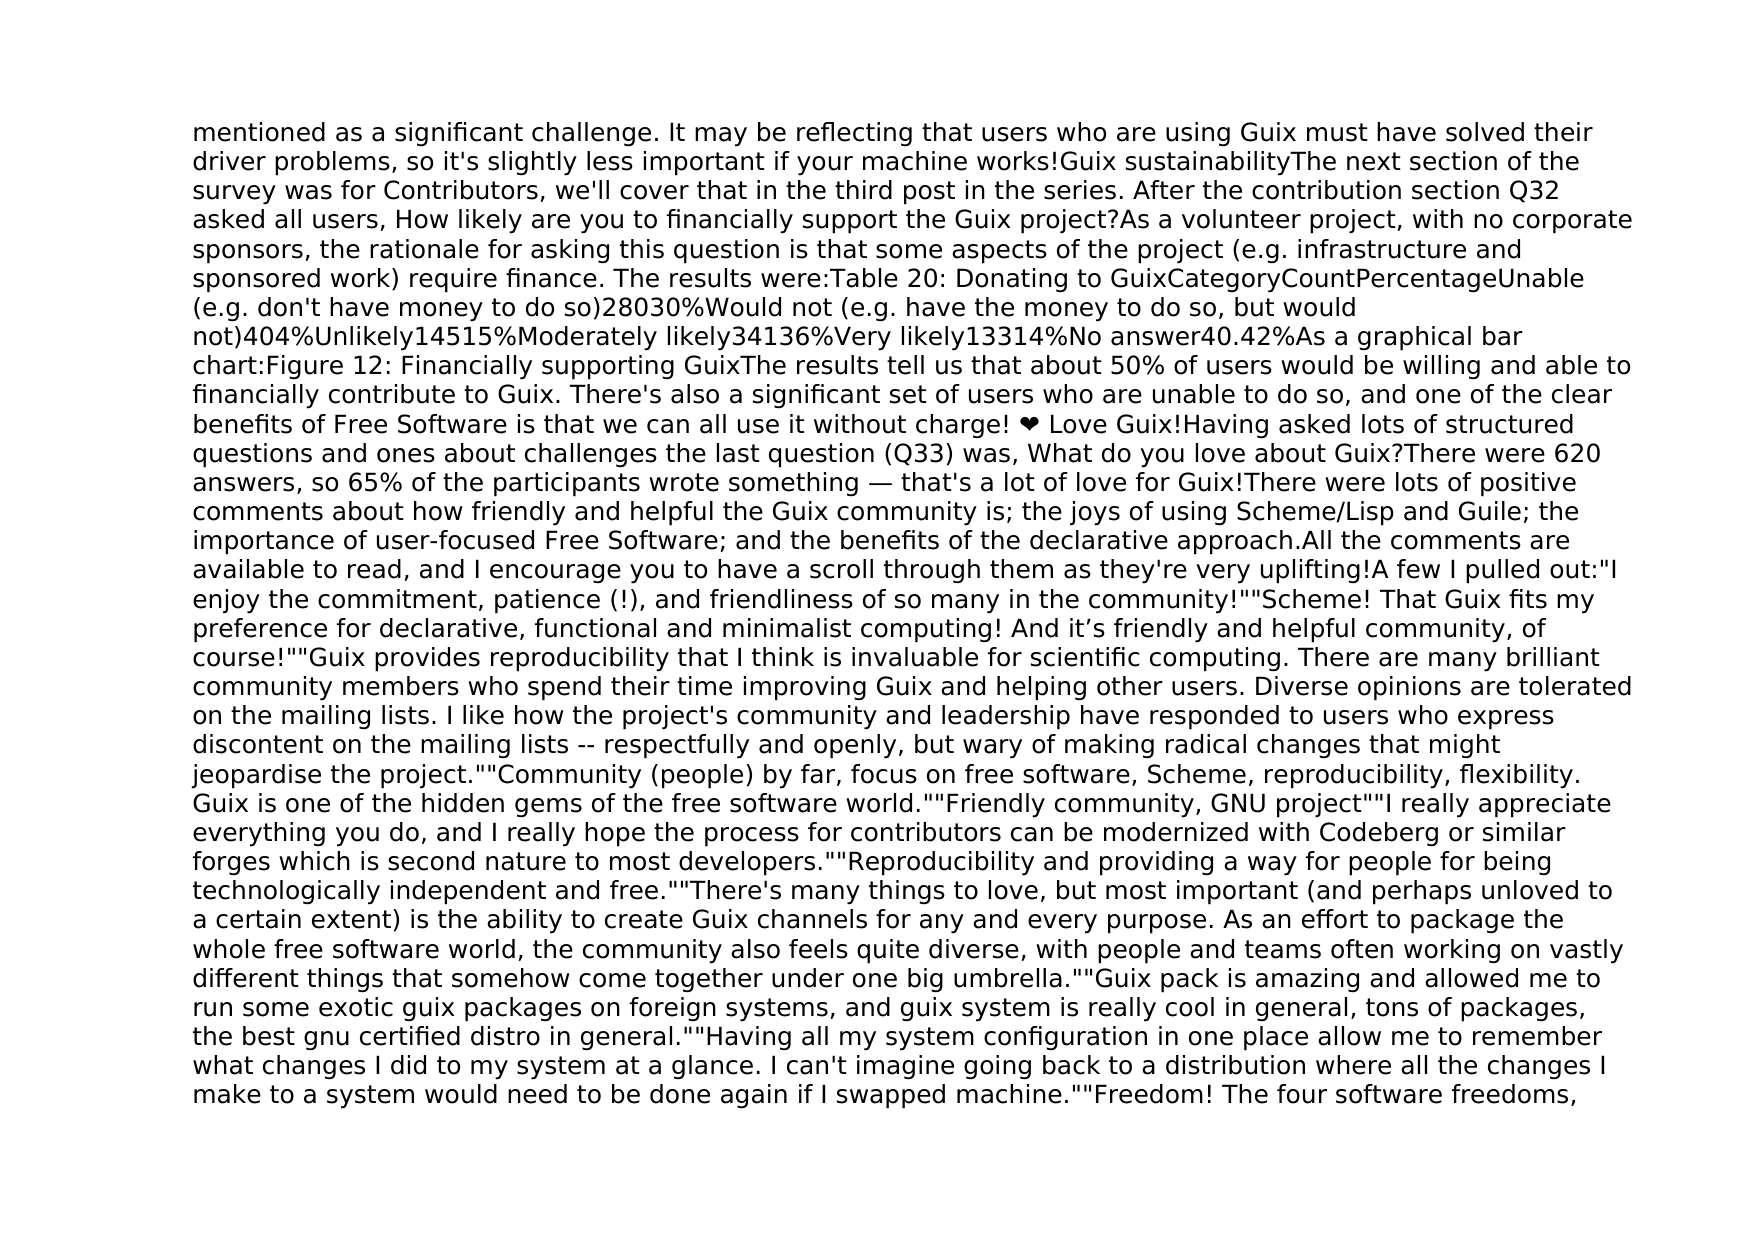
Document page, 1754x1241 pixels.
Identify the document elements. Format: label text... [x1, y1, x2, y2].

list mentioned as a significant challenge. It may be reflecting that users who are using Guix must have solved their driver problems, so it's slightly less important if your machine works!Guix sustainabilityThe next section of the survey was for Contributors, we'll cover that in the third post in the series. After the contribution section Q32 asked all users, How likely are you to financially support the Guix project?As a volunteer project, with no corporate sponsors, the rationale for asking this question is that some aspects of the project (e.g. infrastructure and sponsored work) require finance. The results were:Table 20: Donating to GuixCategoryCountPercentageUnable (e.g. don't have money to do so)28030%Would not (e.g. have the money to do so, but would not)404%Unlikely14515%Moderately likely34136%Very likely13314%No answer40.42%As a graphical bar chart:Figure 12: Financially supporting GuixThe results tell us that about 50% of users would be willing and able to financially contribute to Guix. There's also a significant set of users who are unable to do so, and one of the clear benefits of Free Software is that we can all use it without charge! ❤️ Love Guix!Having asked lots of structured questions and ones about challenges the last question (Q33) was, What do you love about Guix?There were 620 answers, so 65% of the participants wrote something — that's a lot of love for Guix!There were lots of positive comments about how friendly and helpful the Guix community is; the joys of using Scheme/Lisp and Guile; the importance of user-focused Free Software; and the benefits of the declarative approach.All the comments are available to read, and I encourage you to have a scroll through them as they're very uplifting!A few I pulled out:"I enjoy the commitment, patience (!), and friendliness of so many in the community!""Scheme! That Guix fits my preference for declarative, functional and minimalist computing! And it’s friendly and helpful community, of course!""Guix provides reproducibility that I think is invaluable for scientific computing. There are many brilliant community members who spend their time improving Guix and helping other users. Diverse opinions are tolerated on the mailing lists. I like how the project's community and leadership have responded to users who express discontent on the mailing lists -- respectfully and openly, but wary of making radical changes that might jeopardise the project.""Community (people) by far, focus on free software, Scheme, reproducibility, flexibility. Guix is one of the hidden gems of the free software world.""Friendly community, GNU project""I really appreciate everything you do, and I really hope the process for contributors can be modernized with Codeberg or similar forges which is second nature to most developers.""Reproducibility and providing a way for people for being technologically independent and free.""There's many things to love, but most important (and perhaps unloved to a certain extent) is the ability to create Guix channels for any and every purpose. As an effort to package the whole free software world, the community also feels quite diverse, with people and teams often working on vastly different things that somehow come together under one big umbrella.""Guix pack is amazing and allowed me to run some exotic guix packages on foreign systems, and guix system is really cool in general, tons of packages, the best gnu certified distro in general.""Having all my system configuration in one place allow me to remember what changes I did to my system at a glance. I can't imagine going back to a distribution where all the changes I make to a system would need to be done again if I swapped machine.""Freedom! The four software freedoms, [177, 118, 1636, 1110]
